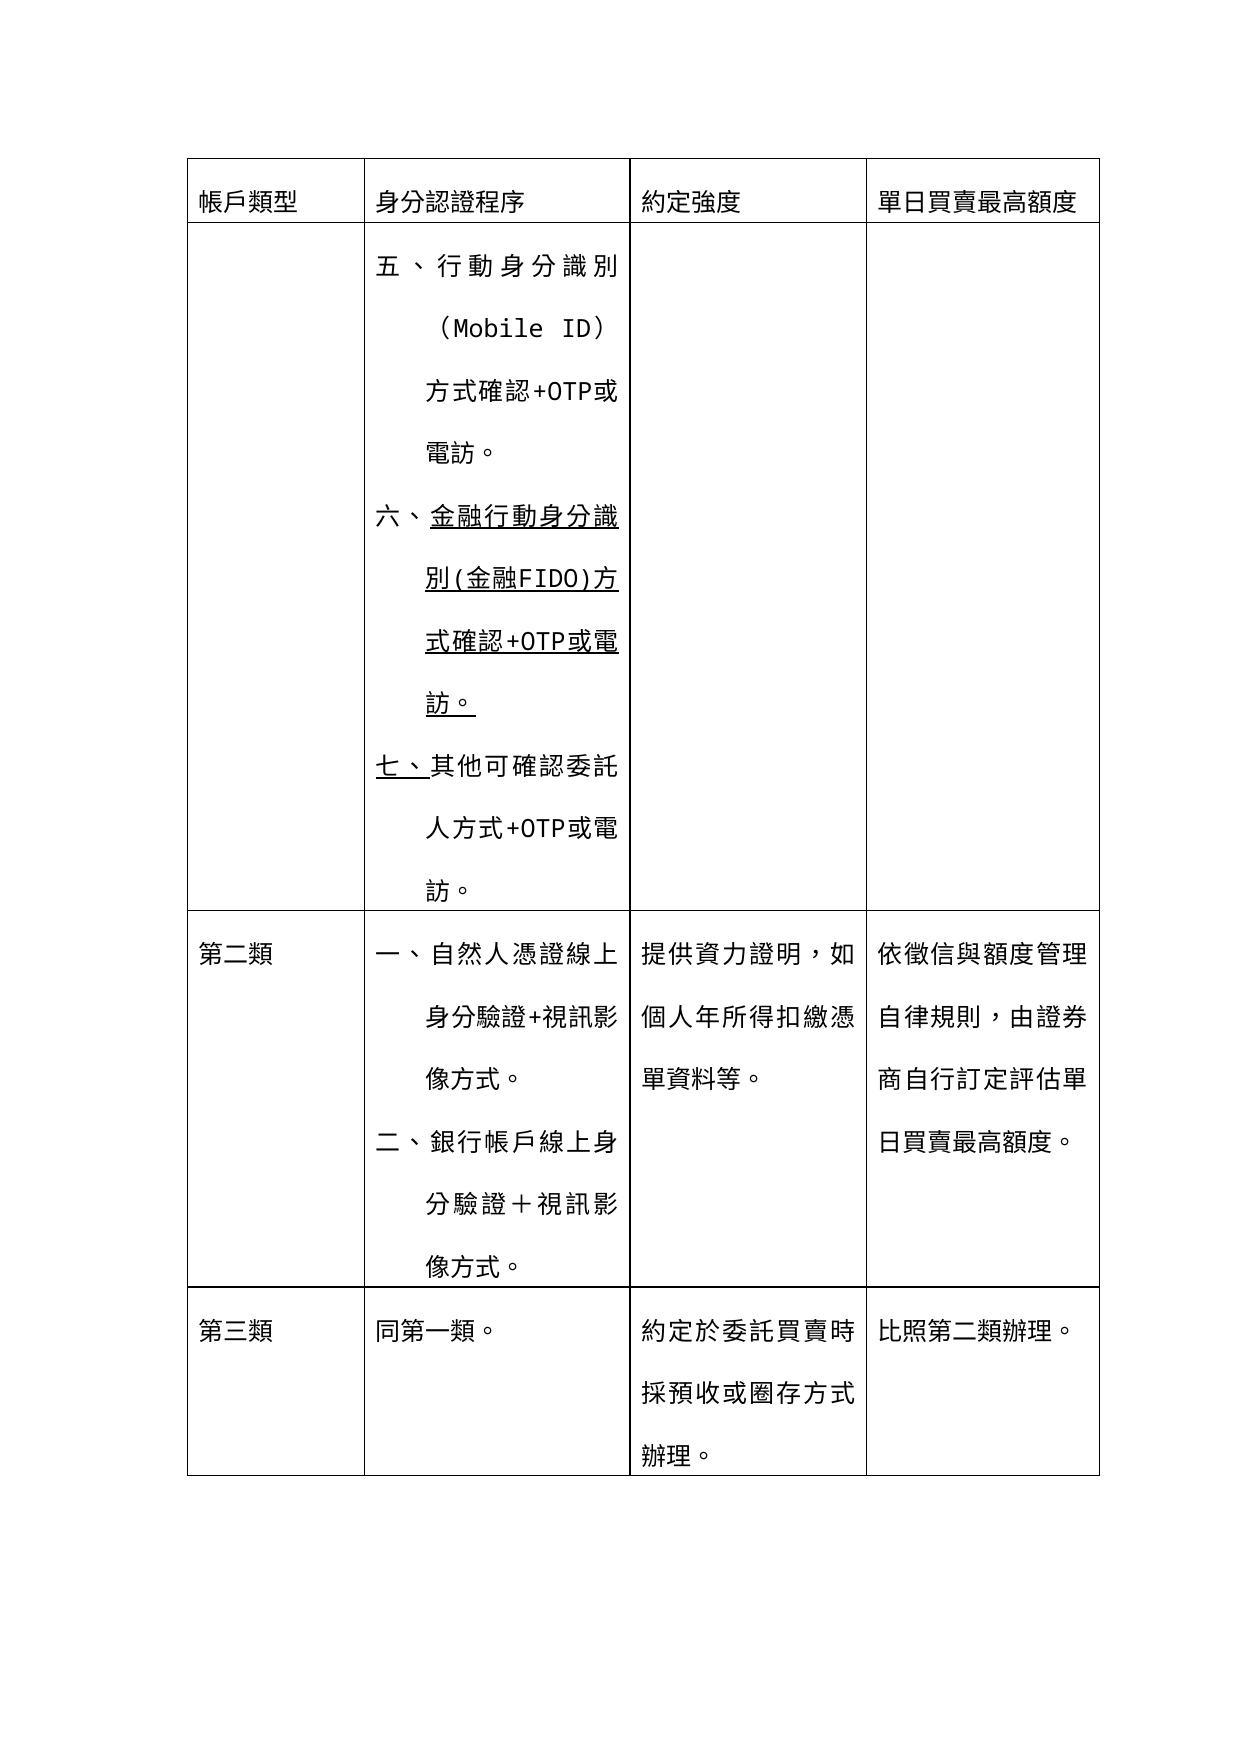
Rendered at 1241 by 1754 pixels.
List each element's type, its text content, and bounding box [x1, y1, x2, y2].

table_header 身分認證程序 [365, 159, 629, 222]
table_cell 一、自然人憑證線上身分驗證+視訊影像方式。 二、銀行帳戶線上身分驗證＋視訊影像方式。 [365, 911, 629, 1286]
table_cell [631, 223, 866, 910]
table_cell 第二類 [188, 911, 364, 1286]
table_cell 約定於委託買賣時採預收或圈存方式辦理。 [631, 1288, 866, 1475]
table_cell [867, 223, 1099, 910]
table_cell [188, 223, 364, 910]
table_cell 依徵信與額度管理自律規則，由證券商自行訂定評估單日買賣最高額度。 [867, 911, 1099, 1286]
table_header 約定強度 [631, 159, 866, 222]
table_cell 提供資力證明，如個人年所得扣繳憑單資料等。 [631, 911, 866, 1286]
table_cell 同第一類。 [365, 1288, 629, 1475]
table_cell 比照第二類辦理。 [867, 1288, 1099, 1475]
table_cell 第三類 [188, 1288, 364, 1475]
table_cell 五、行動身分識別 （Mobile ID）方式確認+OTP或電訪。 六、金融行動身分識別(金融FIDO)方式確認+OTP或電訪。 七、其他可確認委託人方式+OTP或電訪。 [365, 223, 629, 910]
table_header 單日買賣最高額度 [867, 159, 1099, 222]
table_header 帳戶類型 [188, 159, 364, 222]
